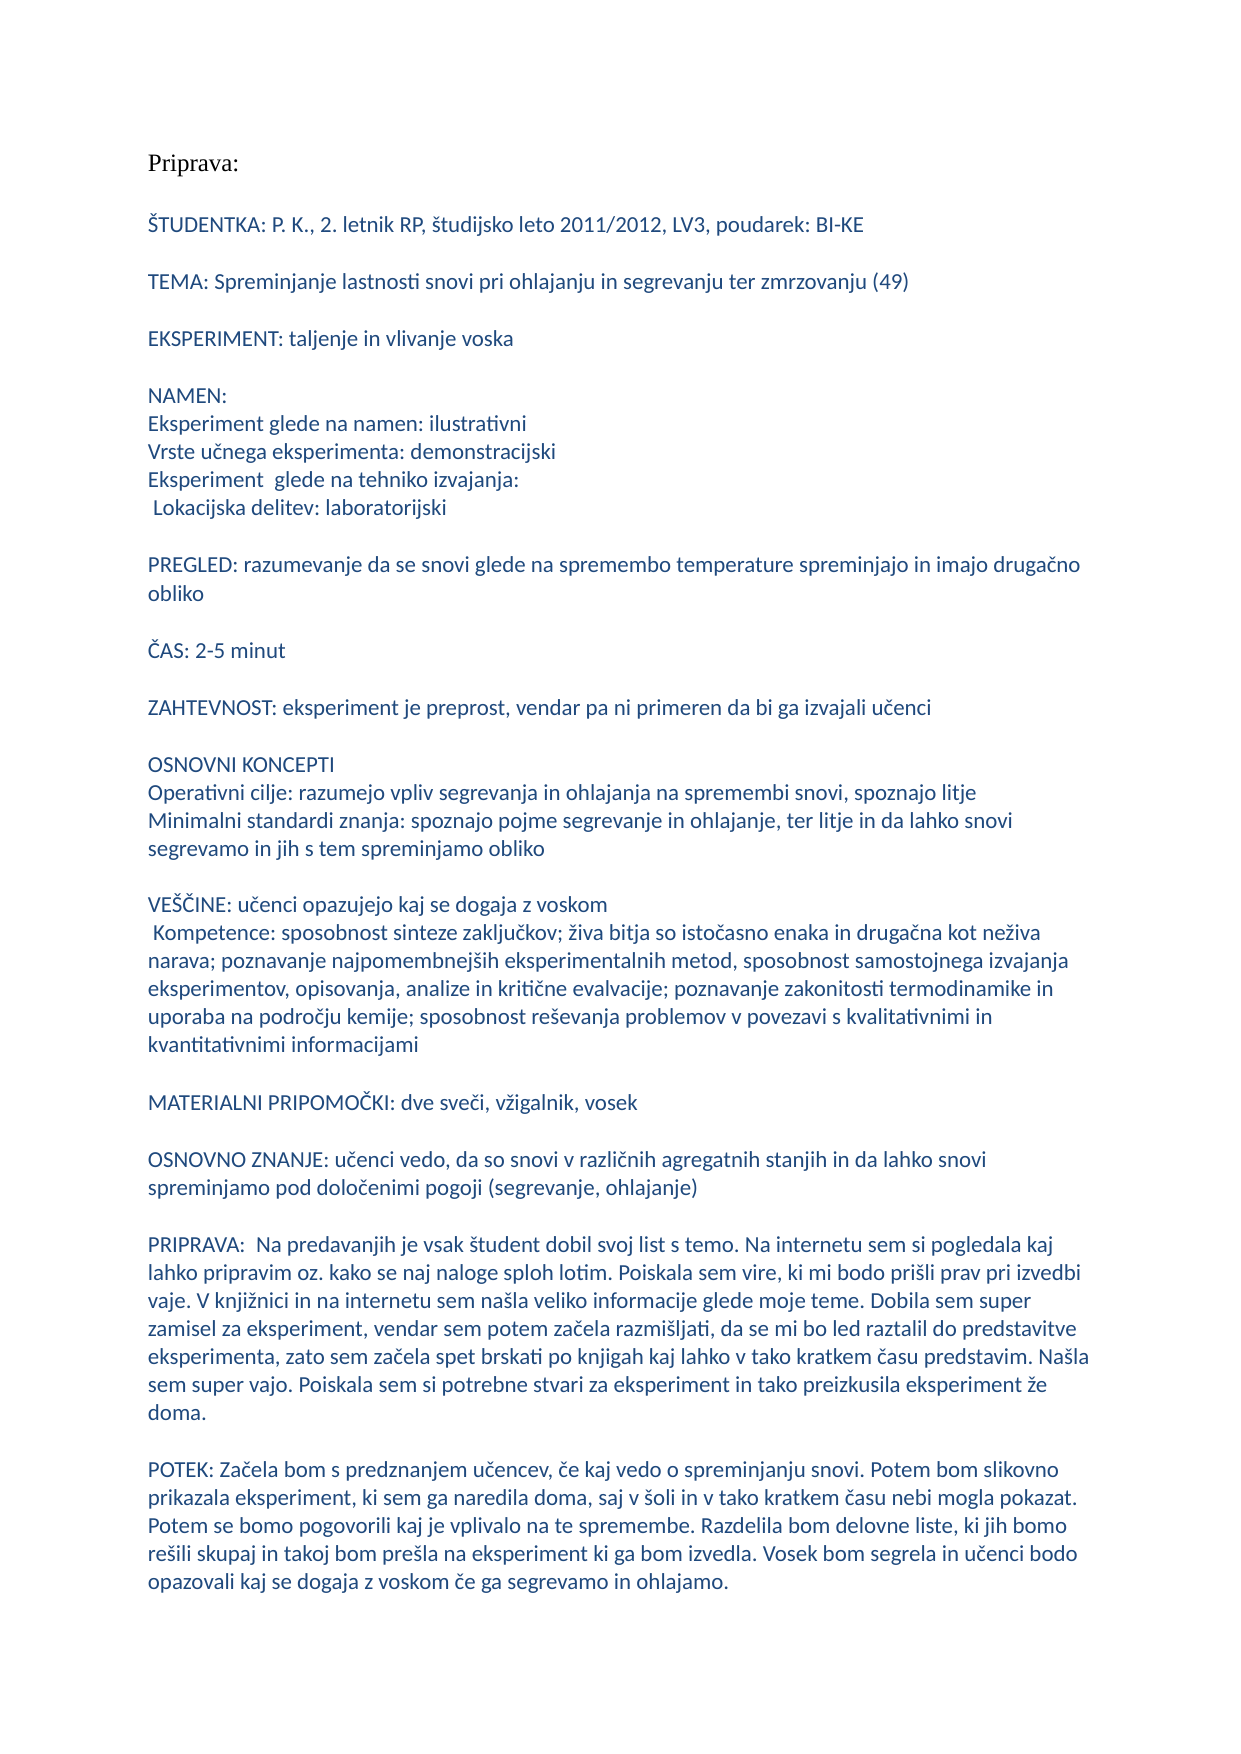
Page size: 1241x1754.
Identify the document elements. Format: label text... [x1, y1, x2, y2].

text Eksperiment glede na tehniko izvajanja: [148, 465, 1093, 493]
text MATERIALNI PRIPOMOČKI: dve sveči, vžigalnik, vosek [148, 1088, 1093, 1116]
text Eksperiment glede na namen: ilustrativni [148, 409, 1093, 437]
text VEŠČINE: učenci opazujejo kaj se dogaja z voskom [148, 890, 1093, 918]
text OSNOVNI KONCEPTI [148, 750, 1093, 778]
text POTEK: Začela bom s predznanjem učencev, če kaj vedo o spreminjanju snovi. Potem bom slikovno prikazala eksperiment, ki sem ga naredila doma, saj v šoli in v tako kratkem času nebi mogla pokazat. Potem se bomo pogovorili kaj je vplivalo na te spremembe. Razdelila bom delovne liste, ki jih bomo rešili skupaj in takoj bom prešla na eksperiment ki ga bom izvedla. Vosek bom segrela in učenci bodo opazovali kaj se dogaja z voskom če ga segrevamo in ohlajamo. [148, 1455, 1093, 1595]
text Operativni cilje: razumejo vpliv segrevanja in ohlajanja na spremembi snovi, spoznajo litje [148, 778, 1093, 806]
text Lokacijska delitev: laboratorijski [148, 493, 1093, 521]
text Kompetence: sposobnost sinteze zaključkov; živa bitja so istočasno enaka in drugačna kot neživa narava; poznavanje najpomembnejših eksperimentalnih metod, sposobnost samostojnega izvajanja eksperimentov, opisovanja, analize in kritične evalvacije; poznavanje zakonitosti termodinamike in uporaba na področju kemije; sposobnost reševanja problemov v povezavi s kvalitativnimi in kvantitativnimi informacijami [148, 918, 1093, 1058]
text ŠTUDENTKA: P. K., 2. letnik RP, študijsko leto 2011/2012, LV3, poudarek: BI-KE [148, 210, 1093, 238]
text PRIPRAVA: Na predavanjih je vsak študent dobil svoj list s temo. Na internetu sem si pogledala kaj lahko pripravim oz. kako se naj naloge sploh lotim. Poiskala sem vire, ki mi bodo prišli prav pri izvedbi vaje. V knjižnici in na internetu sem našla veliko informacije glede moje teme. Dobila sem super zamisel za eksperiment, vendar sem potem začela razmišljati, da se mi bo led raztalil do predstavitve eksperimenta, zato sem začela spet brskati po knjigah kaj lahko v tako kratkem času predstavim. Našla sem super vajo. Poiskala sem si potrebne stvari za eksperiment in tako preizkusila eksperiment že doma. [148, 1230, 1093, 1426]
text EKSPERIMENT: taljenje in vlivanje voska [148, 324, 1093, 352]
text TEMA: Spreminjanje lastnosti snovi pri ohlajanju in segrevanju ter zmrzovanju (49) [148, 267, 1093, 295]
text PREGLED: razumevanje da se snovi glede na spremembo temperature spreminjajo in imajo drugačno obliko [148, 551, 1093, 607]
text NAMEN: [148, 381, 1093, 409]
text ZAHTEVNOST: eksperiment je preprost, vendar pa ni primeren da bi ga izvajali učenci [148, 693, 1093, 721]
text ČAS: 2-5 minut [148, 636, 1093, 664]
text Priprava: [148, 148, 1093, 176]
text Minimalni standardi znanja: spoznajo pojme segrevanje in ohlajanje, ter litje in da lahko snovi segrevamo in jih s tem spreminjamo obliko [148, 806, 1093, 862]
text OSNOVNO ZNANJE: učenci vedo, da so snovi v različnih agregatnih stanjih in da lahko snovi spreminjamo pod določenimi pogoji (segrevanje, ohlajanje) [148, 1145, 1093, 1201]
text Vrste učnega eksperimenta: demonstracijski [148, 437, 1093, 465]
